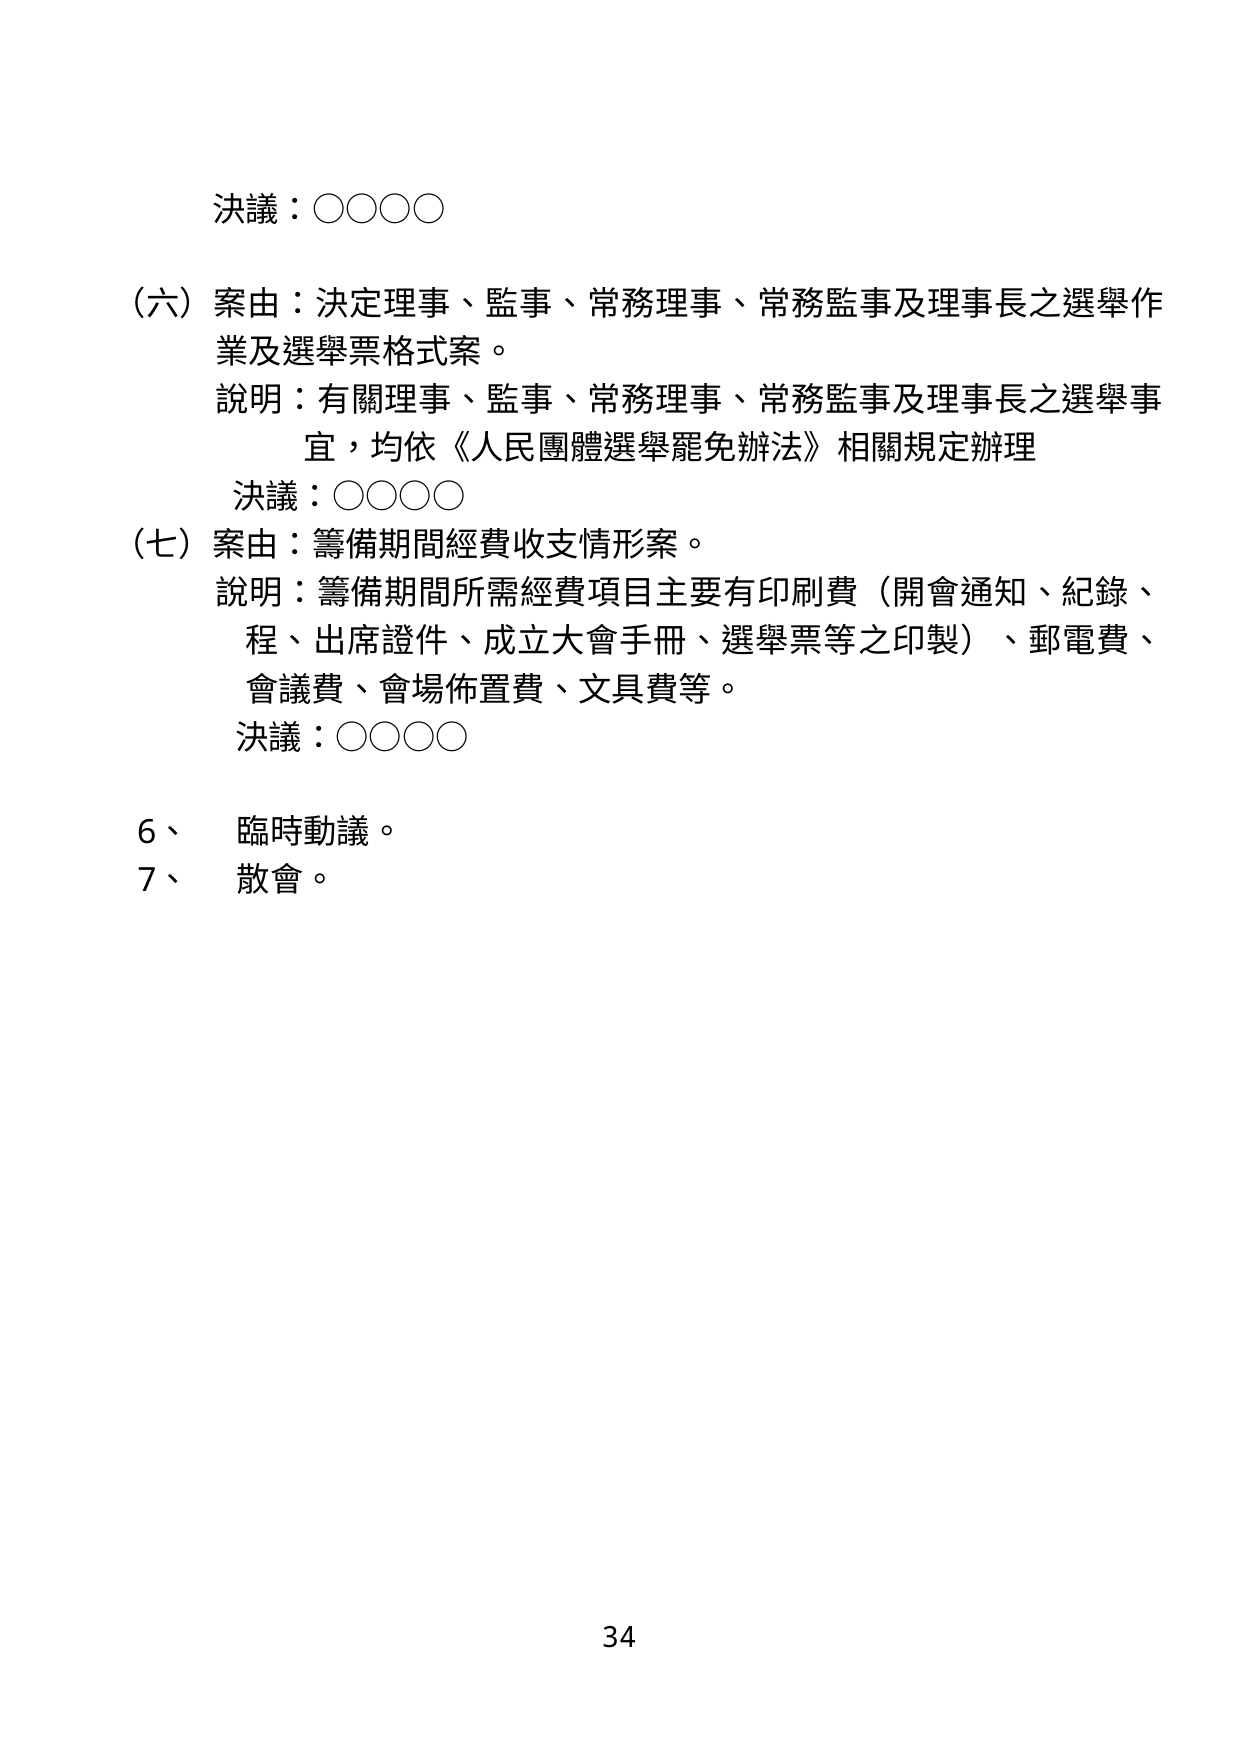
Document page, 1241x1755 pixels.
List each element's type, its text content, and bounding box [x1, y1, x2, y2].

text 決議：○○○○ [212, 469, 1164, 518]
list 臨時動議。 [137, 804, 1164, 853]
text 說明：籌備期間所需經費項目主要有印刷費（開會通知、紀錄、程、出席證件、成立大會手冊、選舉票等之印製）、郵電費、會議費、會場佈置費、文具費等。 [215, 566, 1164, 711]
text 說明：有關理事、監事、常務理事、常務監事及理事長之選舉事宜，均依《人民團體選舉罷免辦法》相關規定辦理 [215, 373, 1164, 469]
text 決議：○○○○ [212, 183, 1164, 231]
list 散會。 [137, 853, 1164, 901]
text 決議：○○○○ [215, 711, 1164, 759]
text （七）案由：籌備期間經費收支情形案。 [112, 518, 1164, 566]
text （六）案由：決定理事、監事、常務理事、常務監事及理事長之選舉作業及選舉票格式案。 [112, 276, 1164, 373]
